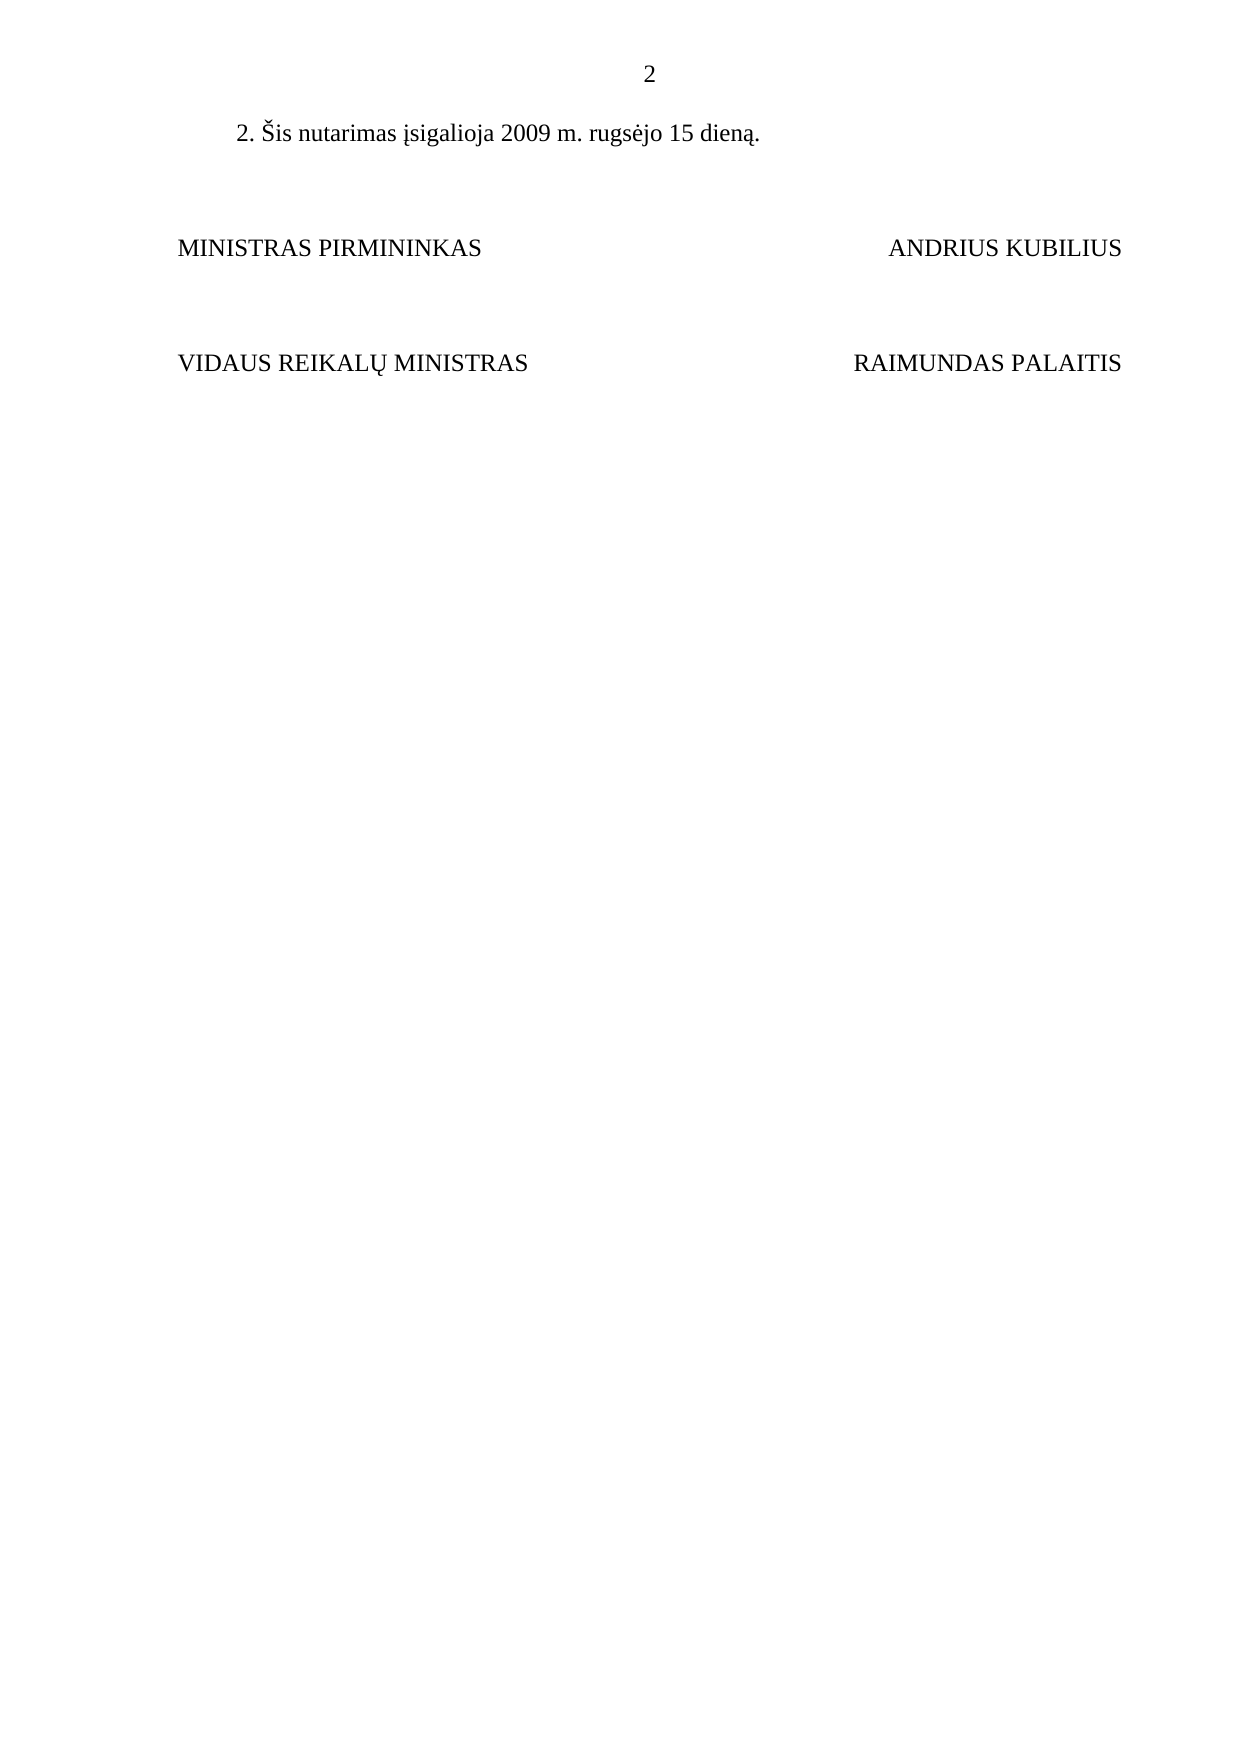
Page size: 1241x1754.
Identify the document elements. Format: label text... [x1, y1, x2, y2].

text MINISTRAS PIRMININKAS ANDRIUS KUBILIUS [177, 233, 1122, 262]
text VIDAUS REIKALŲ MINISTRAS RAIMUNDAS PALAITIS [177, 348, 1122, 377]
text 2. Šis nutarimas įsigalioja 2009 m. rugsėjo 15 dieną. [177, 118, 1122, 147]
